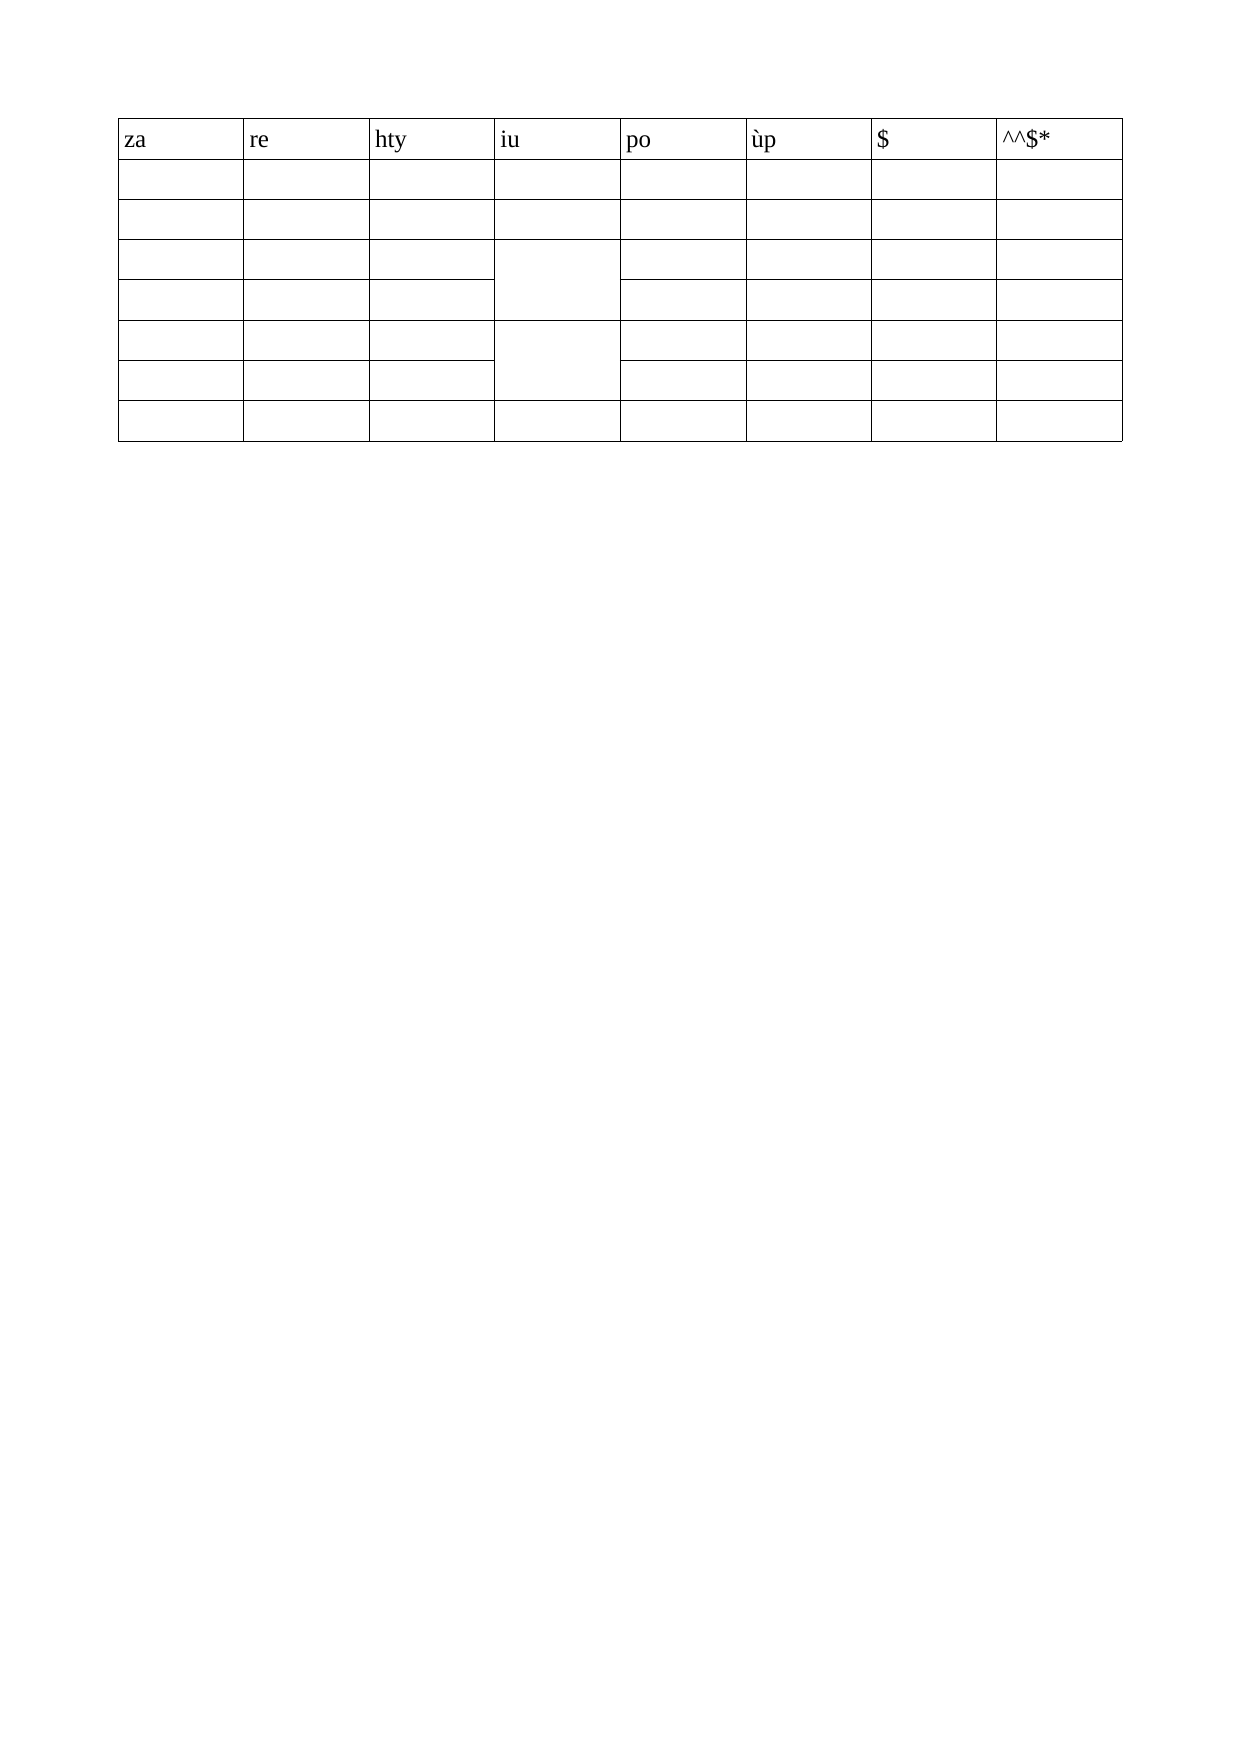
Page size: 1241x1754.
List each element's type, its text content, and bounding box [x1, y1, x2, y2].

table_cell [872, 361, 996, 400]
table_header re [244, 119, 369, 158]
table_cell [244, 401, 369, 441]
table_cell [997, 160, 1122, 199]
table_cell [747, 401, 871, 441]
table_cell [872, 401, 996, 441]
table_cell [872, 240, 996, 279]
table_cell [621, 401, 746, 441]
table_cell [119, 321, 243, 360]
table_cell [997, 361, 1122, 400]
table_cell [621, 321, 746, 360]
table_cell [997, 321, 1122, 360]
table_cell [244, 240, 369, 279]
table_cell [872, 200, 996, 239]
table_cell [997, 280, 1122, 320]
table_cell [747, 280, 871, 320]
table_cell [872, 280, 996, 320]
table_cell [495, 240, 620, 320]
table_cell [872, 321, 996, 360]
table_cell [997, 401, 1122, 441]
table_cell [370, 361, 494, 400]
table_cell [244, 200, 369, 239]
table_header $ [872, 119, 996, 158]
table_header ùp [747, 119, 871, 158]
table_cell [244, 321, 369, 360]
table_cell [244, 361, 369, 400]
table_cell [244, 280, 369, 320]
table_cell [621, 240, 746, 279]
table_header hty [370, 119, 494, 158]
table_cell [370, 321, 494, 360]
table_cell [495, 200, 620, 239]
table_cell [119, 401, 243, 441]
table_cell [621, 160, 746, 199]
table_header ^^$* [997, 119, 1122, 158]
table_cell [119, 160, 243, 199]
table_cell [119, 280, 243, 320]
table_cell [370, 280, 494, 320]
table_cell [495, 160, 620, 199]
table_cell [747, 160, 871, 199]
table_cell [997, 200, 1122, 239]
table_cell [621, 200, 746, 239]
table_cell [872, 160, 996, 199]
table_header za [119, 119, 243, 158]
table_cell [747, 321, 871, 360]
table_cell [370, 200, 494, 239]
table_cell [997, 240, 1122, 279]
table_cell [747, 361, 871, 400]
table_cell [747, 240, 871, 279]
table_cell [244, 160, 369, 199]
table_cell [495, 321, 620, 400]
table_cell [119, 200, 243, 239]
table_cell [495, 401, 620, 441]
table_cell [119, 240, 243, 279]
table_cell [119, 361, 243, 400]
table_cell [370, 160, 494, 199]
table_header po [621, 119, 746, 158]
table_cell [370, 240, 494, 279]
table_cell [747, 200, 871, 239]
table_header iu [495, 119, 620, 158]
table_cell [621, 280, 746, 320]
table_cell [621, 361, 746, 400]
table_cell [370, 401, 494, 441]
